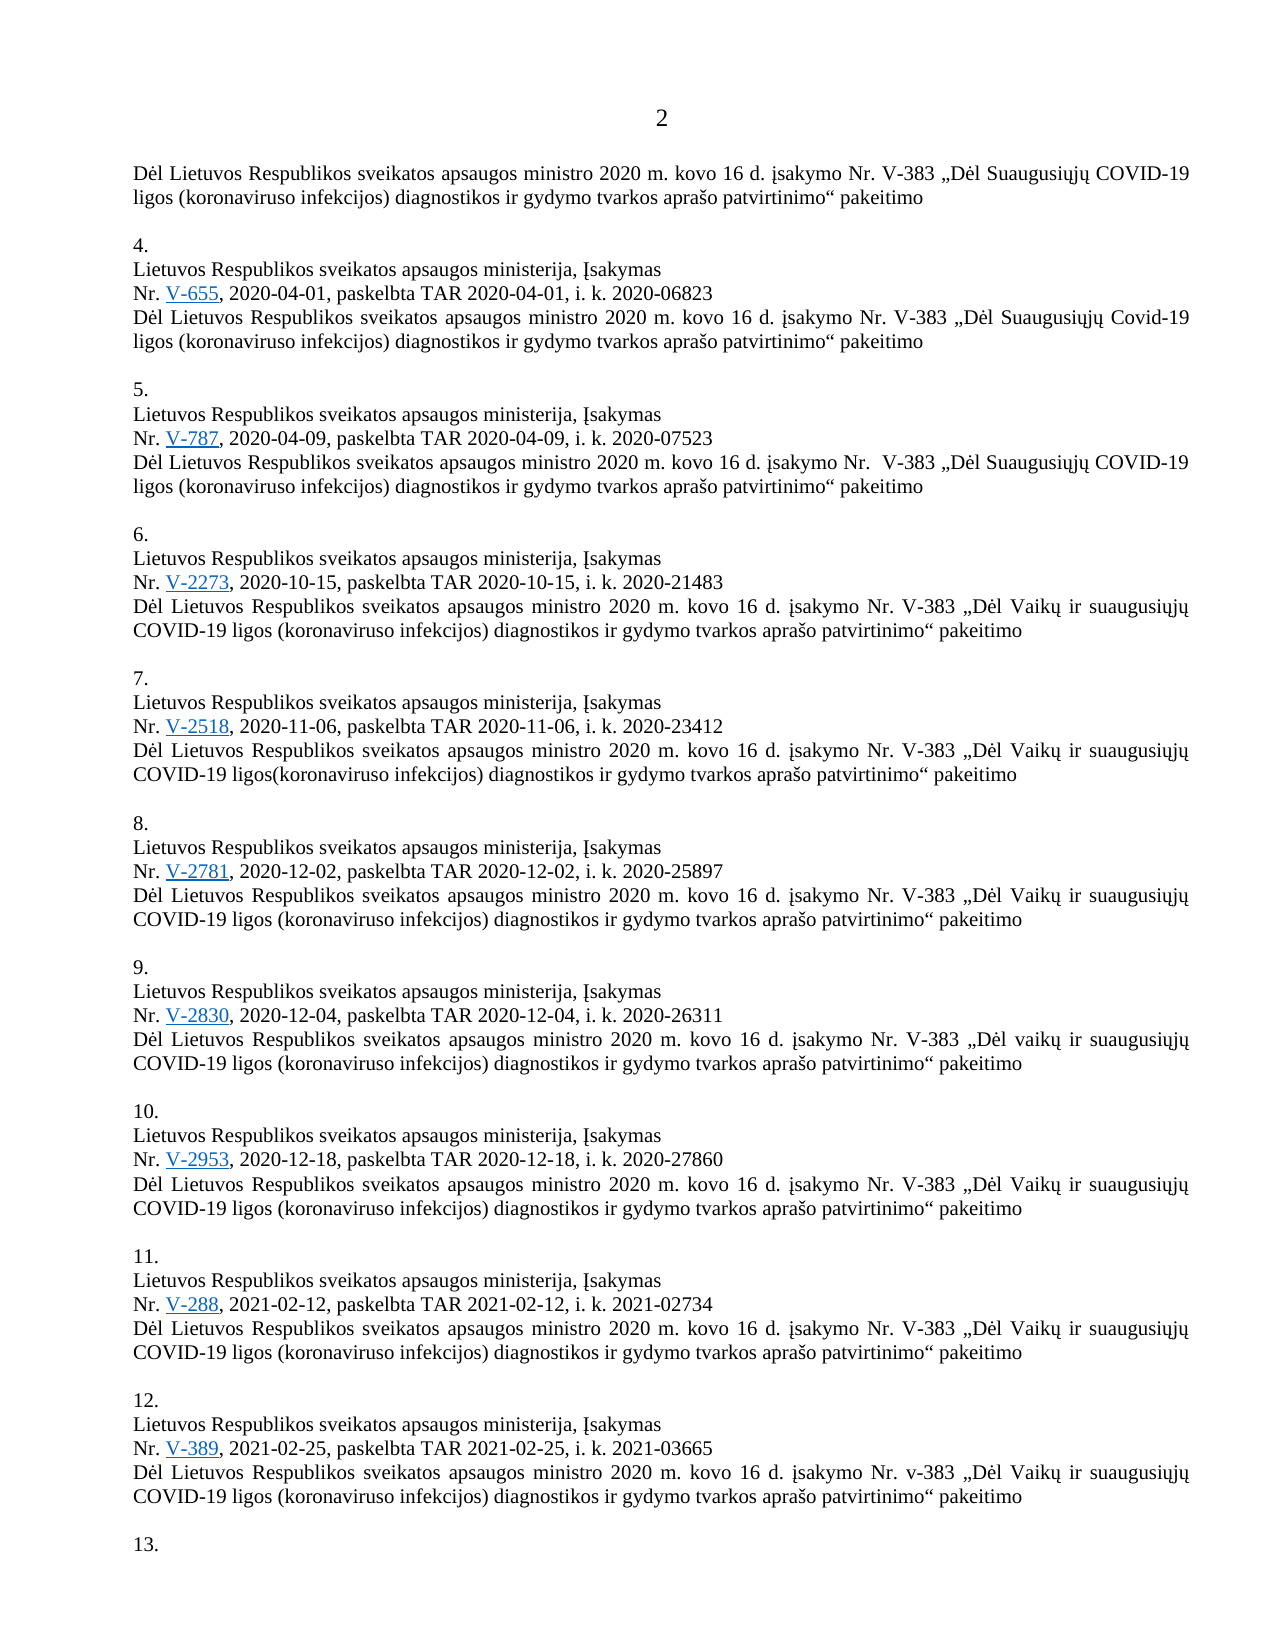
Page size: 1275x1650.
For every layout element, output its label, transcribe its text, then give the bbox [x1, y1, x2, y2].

text Lietuvos Respublikos sveikatos apsaugos ministerija, Įsakymas [133, 1123, 1191, 1147]
text Lietuvos Respublikos sveikatos apsaugos ministerija, Įsakymas [133, 546, 1191, 570]
text 11. [133, 1244, 1191, 1268]
text Nr. V-2518, 2020-11-06, paskelbta TAR 2020-11-06, i. k. 2020-23412 [133, 714, 1191, 738]
text Lietuvos Respublikos sveikatos apsaugos ministerija, Įsakymas [133, 834, 1191, 859]
text 4. [133, 233, 1191, 257]
text Nr. V-2781, 2020-12-02, paskelbta TAR 2020-12-02, i. k. 2020-25897 [133, 859, 1191, 883]
text Nr. V-2830, 2020-12-04, paskelbta TAR 2020-12-04, i. k. 2020-26311 [133, 1003, 1191, 1027]
text Dėl Lietuvos Respublikos sveikatos apsaugos ministro 2020 m. kovo 16 d. įsakymo Nr. V-383 „Dėl Vaikų ir suaugusiųjų COVID-19 ligos(koronaviruso infekcijos) diagnostikos ir gydymo tvarkos aprašo patvirtinimo“ pakeitimo [133, 738, 1191, 786]
text Dėl Lietuvos Respublikos sveikatos apsaugos ministro 2020 m. kovo 16 d. įsakymo Nr. V-383 „Dėl Vaikų ir suaugusiųjų COVID-19 ligos (koronaviruso infekcijos) diagnostikos ir gydymo tvarkos aprašo patvirtinimo“ pakeitimo [133, 883, 1191, 931]
text 10. [133, 1099, 1191, 1123]
text Nr. V-787, 2020-04-09, paskelbta TAR 2020-04-09, i. k. 2020-07523 [133, 426, 1191, 449]
text 5. [133, 377, 1191, 401]
text 13. [133, 1532, 1191, 1556]
text Dėl Lietuvos Respublikos sveikatos apsaugos ministro 2020 m. kovo 16 d. įsakymo Nr. v-383 „Dėl Vaikų ir suaugusiųjų COVID-19 ligos (koronaviruso infekcijos) diagnostikos ir gydymo tvarkos aprašo patvirtinimo“ pakeitimo [133, 1460, 1191, 1508]
text Nr. V-389, 2021-02-25, paskelbta TAR 2021-02-25, i. k. 2021-03665 [133, 1436, 1191, 1460]
text Dėl Lietuvos Respublikos sveikatos apsaugos ministro 2020 m. kovo 16 d. įsakymo Nr. V-383 „Dėl Suaugusiųjų Covid-19 ligos (koronaviruso infekcijos) diagnostikos ir gydymo tvarkos aprašo patvirtinimo“ pakeitimo [133, 305, 1191, 353]
text Nr. V-2273, 2020-10-15, paskelbta TAR 2020-10-15, i. k. 2020-21483 [133, 570, 1191, 594]
text Lietuvos Respublikos sveikatos apsaugos ministerija, Įsakymas [133, 401, 1191, 426]
text Nr. V-2953, 2020-12-18, paskelbta TAR 2020-12-18, i. k. 2020-27860 [133, 1147, 1191, 1171]
text Dėl Lietuvos Respublikos sveikatos apsaugos ministro 2020 m. kovo 16 d. įsakymo Nr. V-383 „Dėl Vaikų ir suaugusiųjų COVID-19 ligos (koronaviruso infekcijos) diagnostikos ir gydymo tvarkos aprašo patvirtinimo“ pakeitimo [133, 1171, 1191, 1219]
text 6. [133, 522, 1191, 546]
text Lietuvos Respublikos sveikatos apsaugos ministerija, Įsakymas [133, 257, 1191, 281]
text Dėl Lietuvos Respublikos sveikatos apsaugos ministro 2020 m. kovo 16 d. įsakymo Nr. V-383 „Dėl Vaikų ir suaugusiųjų COVID-19 ligos (koronaviruso infekcijos) diagnostikos ir gydymo tvarkos aprašo patvirtinimo“ pakeitimo [133, 594, 1191, 642]
text 7. [133, 666, 1191, 690]
text 12. [133, 1388, 1191, 1412]
text Dėl Lietuvos Respublikos sveikatos apsaugos ministro 2020 m. kovo 16 d. įsakymo Nr. V-383 „Dėl vaikų ir suaugusiųjų COVID-19 ligos (koronaviruso infekcijos) diagnostikos ir gydymo tvarkos aprašo patvirtinimo“ pakeitimo [133, 1027, 1191, 1075]
text Lietuvos Respublikos sveikatos apsaugos ministerija, Įsakymas [133, 979, 1191, 1003]
text Dėl Lietuvos Respublikos sveikatos apsaugos ministro 2020 m. kovo 16 d. įsakymo Nr. V-383 „Dėl Suaugusiųjų COVID-19 ligos (koronaviruso infekcijos) diagnostikos ir gydymo tvarkos aprašo patvirtinimo“ pakeitimo [133, 449, 1191, 498]
text Lietuvos Respublikos sveikatos apsaugos ministerija, Įsakymas [133, 1268, 1191, 1292]
text Lietuvos Respublikos sveikatos apsaugos ministerija, Įsakymas [133, 1412, 1191, 1436]
text Nr. V-655, 2020-04-01, paskelbta TAR 2020-04-01, i. k. 2020-06823 [133, 281, 1191, 305]
text 8. [133, 811, 1191, 834]
text Dėl Lietuvos Respublikos sveikatos apsaugos ministro 2020 m. kovo 16 d. įsakymo Nr. V-383 „Dėl Suaugusiųjų COVID-19 ligos (koronaviruso infekcijos) diagnostikos ir gydymo tvarkos aprašo patvirtinimo“ pakeitimo [133, 161, 1191, 209]
text Dėl Lietuvos Respublikos sveikatos apsaugos ministro 2020 m. kovo 16 d. įsakymo Nr. V-383 „Dėl Vaikų ir suaugusiųjų COVID-19 ligos (koronaviruso infekcijos) diagnostikos ir gydymo tvarkos aprašo patvirtinimo“ pakeitimo [133, 1316, 1191, 1364]
text Nr. V-288, 2021-02-12, paskelbta TAR 2021-02-12, i. k. 2021-02734 [133, 1292, 1191, 1316]
text 9. [133, 955, 1191, 979]
text Lietuvos Respublikos sveikatos apsaugos ministerija, Įsakymas [133, 690, 1191, 714]
